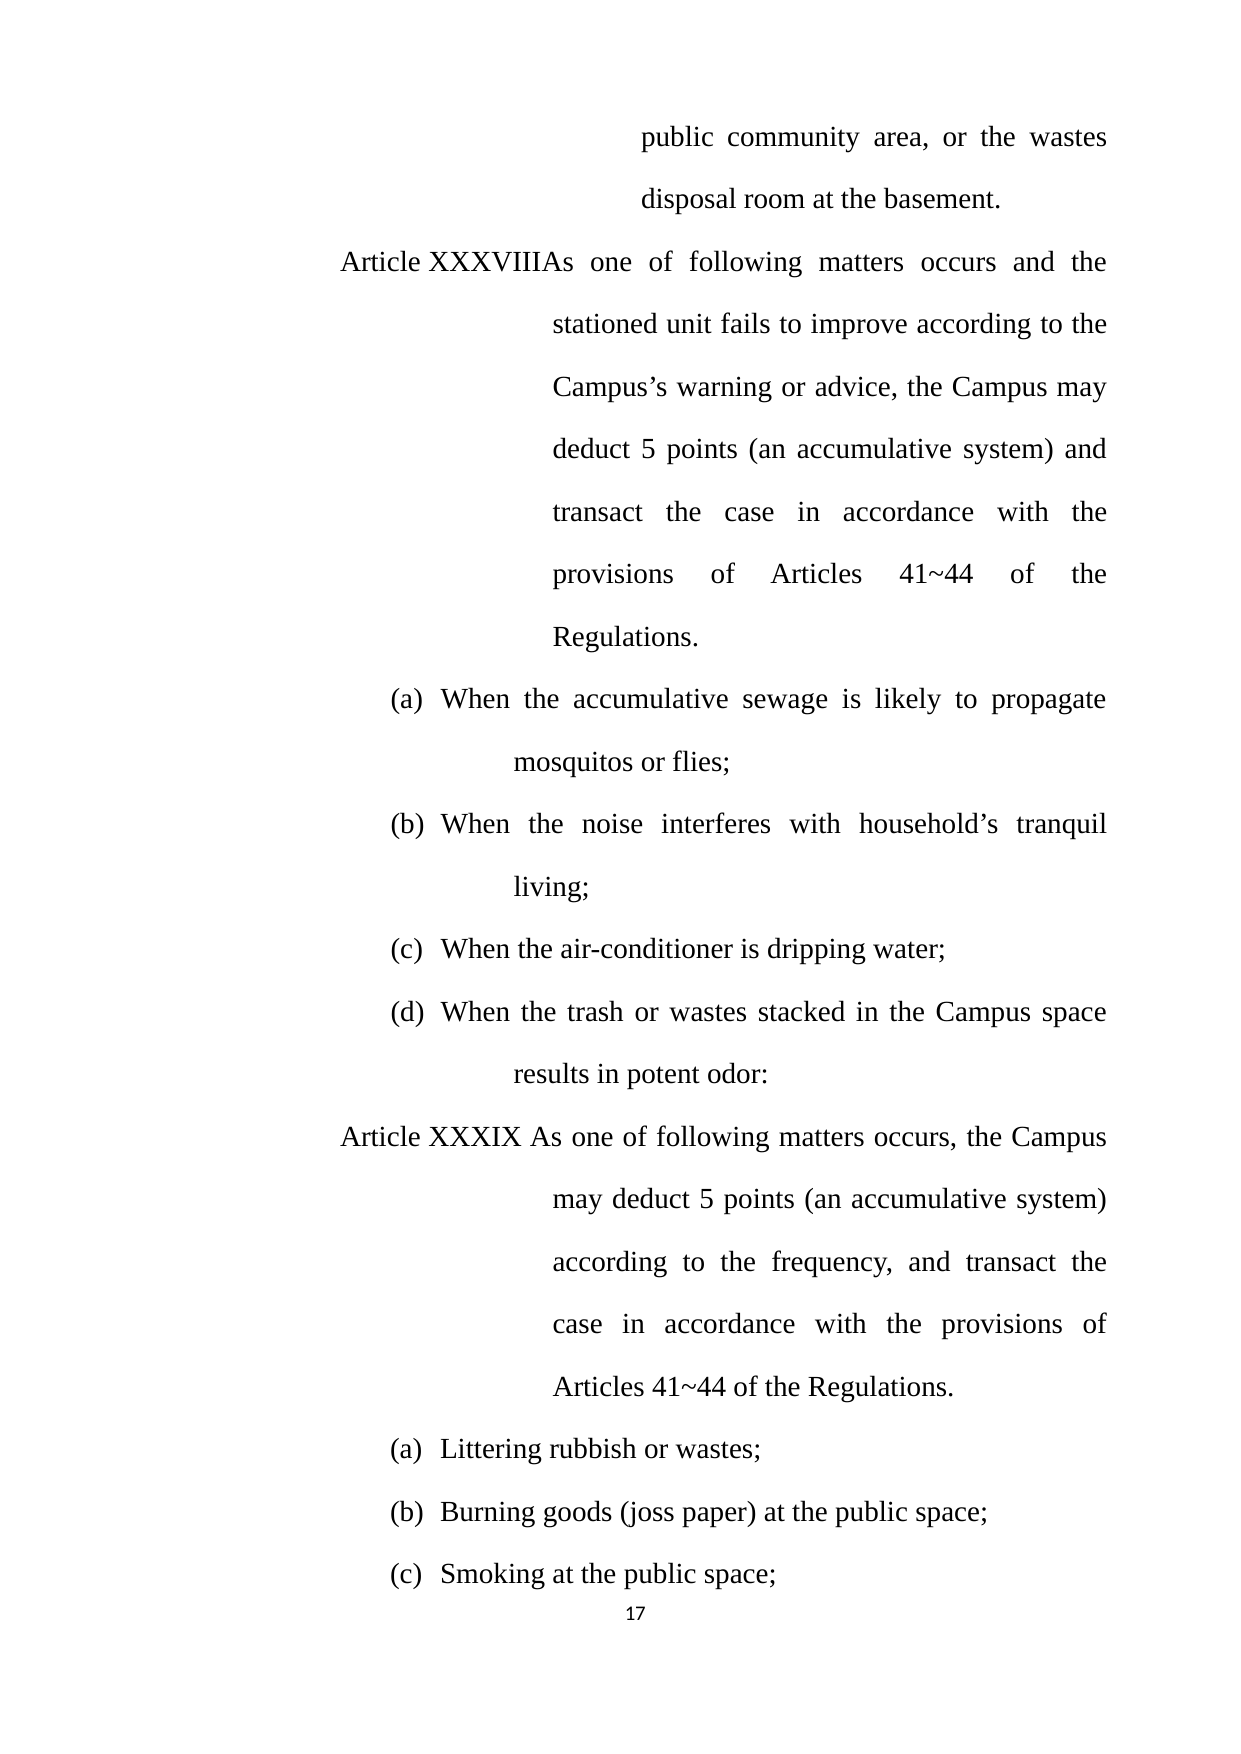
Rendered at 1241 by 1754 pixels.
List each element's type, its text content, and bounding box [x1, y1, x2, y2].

list Burning goods (joss paper) at the public space; [390, 1469, 1107, 1532]
list public community area, or the wastes disposal room at the basement. [516, 94, 1107, 219]
list Smoking at the public space; [390, 1532, 1107, 1594]
list When the noise interferes with household’s tranquil living; [390, 782, 1107, 907]
list As one of following matters occurs, the Campus may deduct 5 points (an accumulative system) according to the frequency, and transact the case in accordance with the provisions of Articles 41~44 of the Regulations. [340, 1094, 1107, 1407]
list Littering rubbish or wastes; [390, 1407, 1107, 1469]
list As one of following matters occurs and the stationed unit fails to improve according to the Campus’s warning or advice, the Campus may deduct 5 points (an accumulative system) and transact the case in accordance with the provisions of Articles 41~44 of the Regulations. [340, 219, 1107, 657]
list When the trash or wastes stacked in the Campus space results in potent odor: [390, 969, 1107, 1094]
list When the accumulative sewage is likely to propagate mosquitos or flies; [390, 657, 1107, 782]
list When the air-conditioner is dripping water; [390, 907, 1107, 969]
